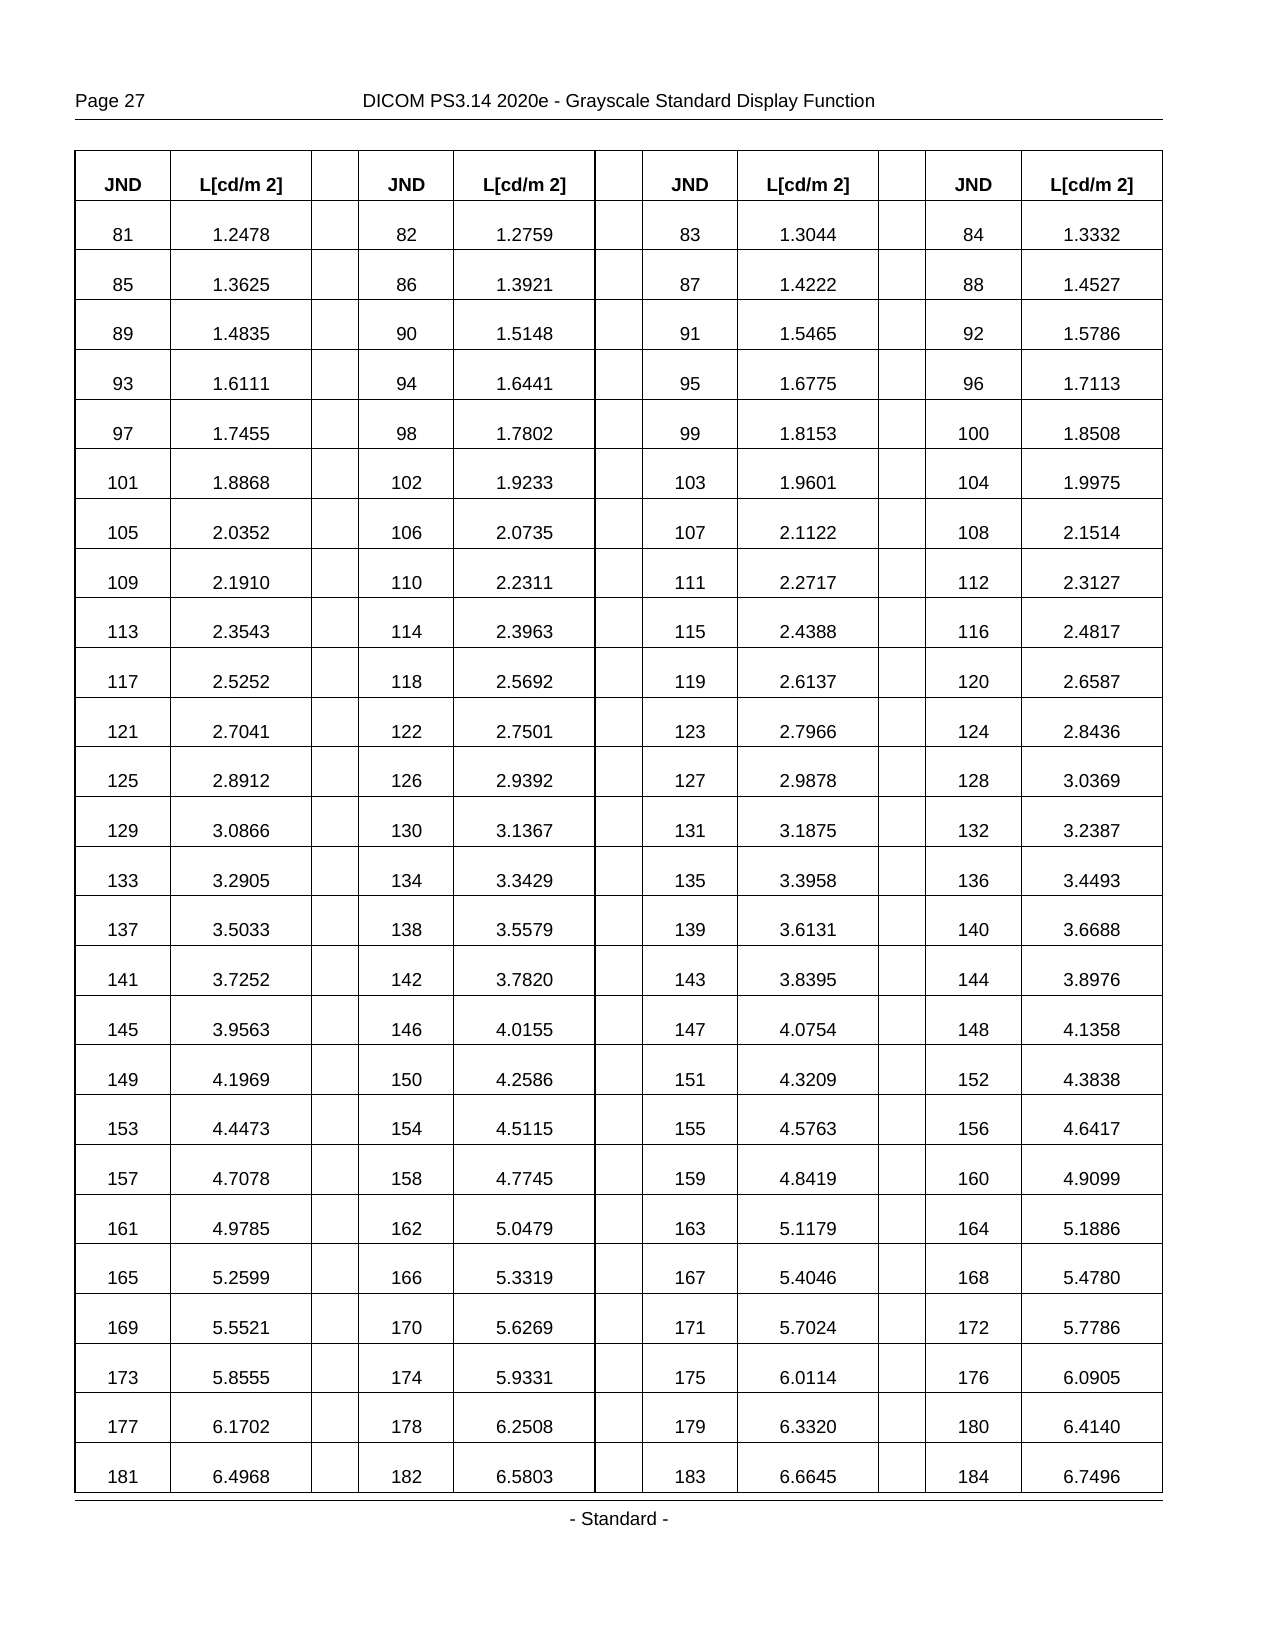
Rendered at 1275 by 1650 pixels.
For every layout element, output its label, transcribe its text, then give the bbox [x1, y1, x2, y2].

table_cell 104 [926, 449, 1021, 498]
table_cell 142 [359, 946, 453, 995]
table_cell 148 [926, 996, 1021, 1044]
table_cell [879, 598, 925, 647]
table_cell [879, 847, 925, 895]
table_cell [879, 1443, 925, 1492]
table_cell [312, 549, 358, 597]
table_cell 2.4817 [1022, 598, 1162, 647]
table_cell 3.0369 [1022, 747, 1162, 796]
table_cell 130 [359, 797, 453, 846]
table_header JND [359, 151, 453, 200]
table_cell [879, 400, 925, 448]
table_cell 152 [926, 1045, 1021, 1094]
table_cell 3.1875 [738, 797, 878, 846]
table_cell 1.9601 [738, 449, 878, 498]
table_cell 117 [76, 648, 170, 697]
table_cell 6.7496 [1022, 1443, 1162, 1492]
table_cell [879, 1244, 925, 1293]
table_cell [879, 698, 925, 746]
table_cell [879, 1195, 925, 1243]
table_cell 95 [643, 350, 737, 398]
table_cell 6.6645 [738, 1443, 878, 1492]
table_cell [879, 648, 925, 697]
table_cell 88 [926, 250, 1021, 299]
table_cell 3.3958 [738, 847, 878, 895]
table_cell [312, 996, 358, 1044]
table_cell [879, 549, 925, 597]
table_cell 1.5148 [454, 300, 594, 349]
table_cell 4.9785 [171, 1195, 311, 1243]
table_cell [312, 896, 358, 945]
table_cell [312, 250, 358, 299]
table_cell 175 [643, 1344, 737, 1392]
table_cell 2.0352 [171, 499, 311, 547]
table_cell 1.2478 [171, 201, 311, 249]
table_cell 182 [359, 1443, 453, 1492]
table_cell 181 [76, 1443, 170, 1492]
table_cell [596, 747, 642, 796]
table_cell [312, 300, 358, 349]
table_cell 113 [76, 598, 170, 647]
table_cell 2.4388 [738, 598, 878, 647]
table_cell 5.8555 [171, 1344, 311, 1392]
table_cell 5.9331 [454, 1344, 594, 1392]
table_cell 4.8419 [738, 1145, 878, 1193]
table_cell 132 [926, 797, 1021, 846]
table_cell [879, 747, 925, 796]
table_cell [596, 847, 642, 895]
table_cell 159 [643, 1145, 737, 1193]
table_cell 1.4527 [1022, 250, 1162, 299]
table_cell [596, 300, 642, 349]
table_cell 128 [926, 747, 1021, 796]
table_cell 124 [926, 698, 1021, 746]
table_cell 2.3127 [1022, 549, 1162, 597]
table_cell [312, 1195, 358, 1243]
table_cell 135 [643, 847, 737, 895]
table_cell 120 [926, 648, 1021, 697]
table_cell 82 [359, 201, 453, 249]
table_cell 2.7966 [738, 698, 878, 746]
table_cell [312, 946, 358, 995]
table_cell 139 [643, 896, 737, 945]
table_cell 170 [359, 1294, 453, 1342]
table_cell 114 [359, 598, 453, 647]
table_cell 149 [76, 1045, 170, 1094]
table_cell [312, 201, 358, 249]
table_cell 119 [643, 648, 737, 697]
table_cell 3.6688 [1022, 896, 1162, 945]
table_cell 2.1910 [171, 549, 311, 597]
table_header L[cd/m 2] [738, 151, 878, 200]
table_cell 5.2599 [171, 1244, 311, 1293]
table_cell 137 [76, 896, 170, 945]
table_cell [596, 946, 642, 995]
table_cell 2.3963 [454, 598, 594, 647]
table_cell 2.3543 [171, 598, 311, 647]
table_cell 1.6441 [454, 350, 594, 398]
table_cell 106 [359, 499, 453, 547]
table_header [312, 151, 358, 200]
table_cell 154 [359, 1095, 453, 1144]
table_cell 143 [643, 946, 737, 995]
table_cell 176 [926, 1344, 1021, 1392]
table_cell 138 [359, 896, 453, 945]
table_header JND [643, 151, 737, 200]
table_cell 2.7501 [454, 698, 594, 746]
table_cell [312, 1045, 358, 1094]
table_cell 126 [359, 747, 453, 796]
table_header JND [76, 151, 170, 200]
table_cell [312, 847, 358, 895]
table_cell 167 [643, 1244, 737, 1293]
table_cell 172 [926, 1294, 1021, 1342]
table_cell 177 [76, 1393, 170, 1442]
table_cell 178 [359, 1393, 453, 1442]
table_cell [879, 1294, 925, 1342]
table_cell 2.8912 [171, 747, 311, 796]
table_cell [312, 400, 358, 448]
table_cell 145 [76, 996, 170, 1044]
table_cell 112 [926, 549, 1021, 597]
table_cell 2.1514 [1022, 499, 1162, 547]
table_cell 165 [76, 1244, 170, 1293]
table_cell 1.6775 [738, 350, 878, 398]
table_cell 3.5579 [454, 896, 594, 945]
table_cell 5.0479 [454, 1195, 594, 1243]
table_cell 3.3429 [454, 847, 594, 895]
table_cell [312, 747, 358, 796]
table_header JND [926, 151, 1021, 200]
table_cell [312, 797, 358, 846]
table_cell 5.6269 [454, 1294, 594, 1342]
table_cell [596, 549, 642, 597]
table_cell [312, 648, 358, 697]
table_cell 115 [643, 598, 737, 647]
table_cell [879, 1095, 925, 1144]
table_cell [596, 648, 642, 697]
table_cell 156 [926, 1095, 1021, 1144]
table_cell [596, 499, 642, 547]
table_cell 2.6587 [1022, 648, 1162, 697]
table_header L[cd/m 2] [454, 151, 594, 200]
table_cell [879, 449, 925, 498]
table_cell 100 [926, 400, 1021, 448]
table_cell 3.8395 [738, 946, 878, 995]
table_cell 1.3044 [738, 201, 878, 249]
table_cell 1.3625 [171, 250, 311, 299]
table_cell 3.9563 [171, 996, 311, 1044]
table_cell [879, 896, 925, 945]
table_cell [596, 996, 642, 1044]
table_cell 84 [926, 201, 1021, 249]
table_cell 1.3921 [454, 250, 594, 299]
table_cell 110 [359, 549, 453, 597]
table_cell 5.1179 [738, 1195, 878, 1243]
table_cell [312, 698, 358, 746]
table_cell 107 [643, 499, 737, 547]
table_cell 162 [359, 1195, 453, 1243]
table_cell 3.8976 [1022, 946, 1162, 995]
table_cell 180 [926, 1393, 1021, 1442]
table_cell 125 [76, 747, 170, 796]
table_cell 141 [76, 946, 170, 995]
table_cell 179 [643, 1393, 737, 1442]
table_cell [879, 1344, 925, 1392]
table_cell 2.9878 [738, 747, 878, 796]
table_cell [596, 1195, 642, 1243]
table_cell 1.8153 [738, 400, 878, 448]
table_cell 81 [76, 201, 170, 249]
table_cell 83 [643, 201, 737, 249]
table_cell 4.9099 [1022, 1145, 1162, 1193]
table_cell [596, 400, 642, 448]
table_cell 133 [76, 847, 170, 895]
table_cell 4.4473 [171, 1095, 311, 1144]
table_cell 4.1969 [171, 1045, 311, 1094]
table_cell 2.1122 [738, 499, 878, 547]
table_cell 6.2508 [454, 1393, 594, 1442]
table_cell 164 [926, 1195, 1021, 1243]
table_cell 1.6111 [171, 350, 311, 398]
table_cell 6.4140 [1022, 1393, 1162, 1442]
table_cell [596, 896, 642, 945]
table_cell 3.2905 [171, 847, 311, 895]
table_cell [596, 1393, 642, 1442]
table_cell 3.7820 [454, 946, 594, 995]
table_cell 4.2586 [454, 1045, 594, 1094]
table_cell [312, 1244, 358, 1293]
table_cell 4.7078 [171, 1145, 311, 1193]
table_cell 86 [359, 250, 453, 299]
table_cell 1.9233 [454, 449, 594, 498]
table_cell 6.0114 [738, 1344, 878, 1392]
table_cell 1.3332 [1022, 201, 1162, 249]
table_cell 6.1702 [171, 1393, 311, 1442]
table_cell 109 [76, 549, 170, 597]
table_cell 5.4046 [738, 1244, 878, 1293]
table_cell 4.0155 [454, 996, 594, 1044]
table_cell [312, 1344, 358, 1392]
table_cell 108 [926, 499, 1021, 547]
table_cell [879, 1393, 925, 1442]
table_cell 169 [76, 1294, 170, 1342]
table_cell 4.3838 [1022, 1045, 1162, 1094]
table_cell 93 [76, 350, 170, 398]
table_cell 1.7802 [454, 400, 594, 448]
table_cell [312, 1393, 358, 1442]
table_cell 6.0905 [1022, 1344, 1162, 1392]
table_cell [596, 1095, 642, 1144]
table_cell [596, 598, 642, 647]
table_cell 158 [359, 1145, 453, 1193]
table_cell 168 [926, 1244, 1021, 1293]
table_header [879, 151, 925, 200]
table_cell 91 [643, 300, 737, 349]
table_cell 151 [643, 1045, 737, 1094]
table_cell [596, 449, 642, 498]
table_cell 150 [359, 1045, 453, 1094]
table_cell 3.6131 [738, 896, 878, 945]
table_cell 4.7745 [454, 1145, 594, 1193]
table_cell [596, 797, 642, 846]
table_cell 5.4780 [1022, 1244, 1162, 1293]
table_cell [596, 350, 642, 398]
table_cell 1.4835 [171, 300, 311, 349]
table_cell 6.3320 [738, 1393, 878, 1442]
table_cell 6.5803 [454, 1443, 594, 1492]
table_cell 4.5763 [738, 1095, 878, 1144]
table_cell [879, 350, 925, 398]
table_cell 101 [76, 449, 170, 498]
table_cell 140 [926, 896, 1021, 945]
table_cell [879, 996, 925, 1044]
table_cell 5.3319 [454, 1244, 594, 1293]
table_cell 2.5252 [171, 648, 311, 697]
table_cell [312, 1294, 358, 1342]
table_cell 161 [76, 1195, 170, 1243]
table_cell [596, 201, 642, 249]
table_cell 134 [359, 847, 453, 895]
table_header L[cd/m 2] [1022, 151, 1162, 200]
table_cell 5.1886 [1022, 1195, 1162, 1243]
table_cell 94 [359, 350, 453, 398]
table_cell 2.5692 [454, 648, 594, 697]
table_cell [312, 350, 358, 398]
table_cell 2.6137 [738, 648, 878, 697]
table_cell 5.7024 [738, 1294, 878, 1342]
table_cell 122 [359, 698, 453, 746]
table_cell [596, 1045, 642, 1094]
table_cell [312, 1095, 358, 1144]
table_cell [879, 250, 925, 299]
table_cell 123 [643, 698, 737, 746]
table_cell 1.5465 [738, 300, 878, 349]
table_cell 4.3209 [738, 1045, 878, 1094]
table_cell 1.9975 [1022, 449, 1162, 498]
table_cell [596, 1443, 642, 1492]
table_cell 171 [643, 1294, 737, 1342]
table_cell 2.8436 [1022, 698, 1162, 746]
table_cell 102 [359, 449, 453, 498]
table_cell 1.7455 [171, 400, 311, 448]
table_cell 4.0754 [738, 996, 878, 1044]
table_cell 2.0735 [454, 499, 594, 547]
table_cell 2.2717 [738, 549, 878, 597]
table_cell 96 [926, 350, 1021, 398]
table_cell 5.5521 [171, 1294, 311, 1342]
table_cell 1.4222 [738, 250, 878, 299]
table_cell 1.8508 [1022, 400, 1162, 448]
table_cell 5.7786 [1022, 1294, 1162, 1342]
table_cell 3.7252 [171, 946, 311, 995]
table_cell 4.1358 [1022, 996, 1162, 1044]
table_cell 116 [926, 598, 1021, 647]
table_cell 183 [643, 1443, 737, 1492]
table_cell 111 [643, 549, 737, 597]
table_cell [312, 598, 358, 647]
table_cell 4.5115 [454, 1095, 594, 1144]
table_cell 173 [76, 1344, 170, 1392]
table_cell [596, 250, 642, 299]
table_header L[cd/m 2] [171, 151, 311, 200]
table_cell 160 [926, 1145, 1021, 1193]
table_cell 90 [359, 300, 453, 349]
table_cell [596, 698, 642, 746]
table_cell 174 [359, 1344, 453, 1392]
table_cell 146 [359, 996, 453, 1044]
table_cell 3.4493 [1022, 847, 1162, 895]
table_cell [596, 1244, 642, 1293]
table_cell 136 [926, 847, 1021, 895]
table_cell 157 [76, 1145, 170, 1193]
table_cell [879, 499, 925, 547]
table_cell [596, 1145, 642, 1193]
table_cell 153 [76, 1095, 170, 1144]
table_cell 1.5786 [1022, 300, 1162, 349]
table_cell 3.2387 [1022, 797, 1162, 846]
table_cell 87 [643, 250, 737, 299]
table_cell 2.2311 [454, 549, 594, 597]
table_cell [596, 1344, 642, 1392]
table_cell 4.6417 [1022, 1095, 1162, 1144]
table_cell [879, 201, 925, 249]
table_cell 163 [643, 1195, 737, 1243]
table_cell 121 [76, 698, 170, 746]
table_cell 147 [643, 996, 737, 1044]
table_cell 3.5033 [171, 896, 311, 945]
table_cell 144 [926, 946, 1021, 995]
table_cell 118 [359, 648, 453, 697]
table_cell 1.7113 [1022, 350, 1162, 398]
table_cell 85 [76, 250, 170, 299]
table_cell 6.4968 [171, 1443, 311, 1492]
table_cell 155 [643, 1095, 737, 1144]
table_cell 2.7041 [171, 698, 311, 746]
table_cell [312, 499, 358, 547]
table_cell [312, 449, 358, 498]
table_cell [879, 1145, 925, 1193]
table_cell [879, 797, 925, 846]
table_cell 1.2759 [454, 201, 594, 249]
table_cell 129 [76, 797, 170, 846]
table_cell 98 [359, 400, 453, 448]
table_cell 166 [359, 1244, 453, 1293]
table_cell [879, 946, 925, 995]
table_cell 89 [76, 300, 170, 349]
table_header [596, 151, 642, 200]
table_cell 131 [643, 797, 737, 846]
table_cell [312, 1145, 358, 1193]
table_cell 105 [76, 499, 170, 547]
table_cell 99 [643, 400, 737, 448]
table_cell 184 [926, 1443, 1021, 1492]
table_cell 127 [643, 747, 737, 796]
table_cell [879, 1045, 925, 1094]
table_cell 3.1367 [454, 797, 594, 846]
table_cell 97 [76, 400, 170, 448]
table_cell 1.8868 [171, 449, 311, 498]
table_cell [879, 300, 925, 349]
table_cell 92 [926, 300, 1021, 349]
table_cell [312, 1443, 358, 1492]
table_cell 3.0866 [171, 797, 311, 846]
table_cell [596, 1294, 642, 1342]
table_cell 2.9392 [454, 747, 594, 796]
table_cell 103 [643, 449, 737, 498]
